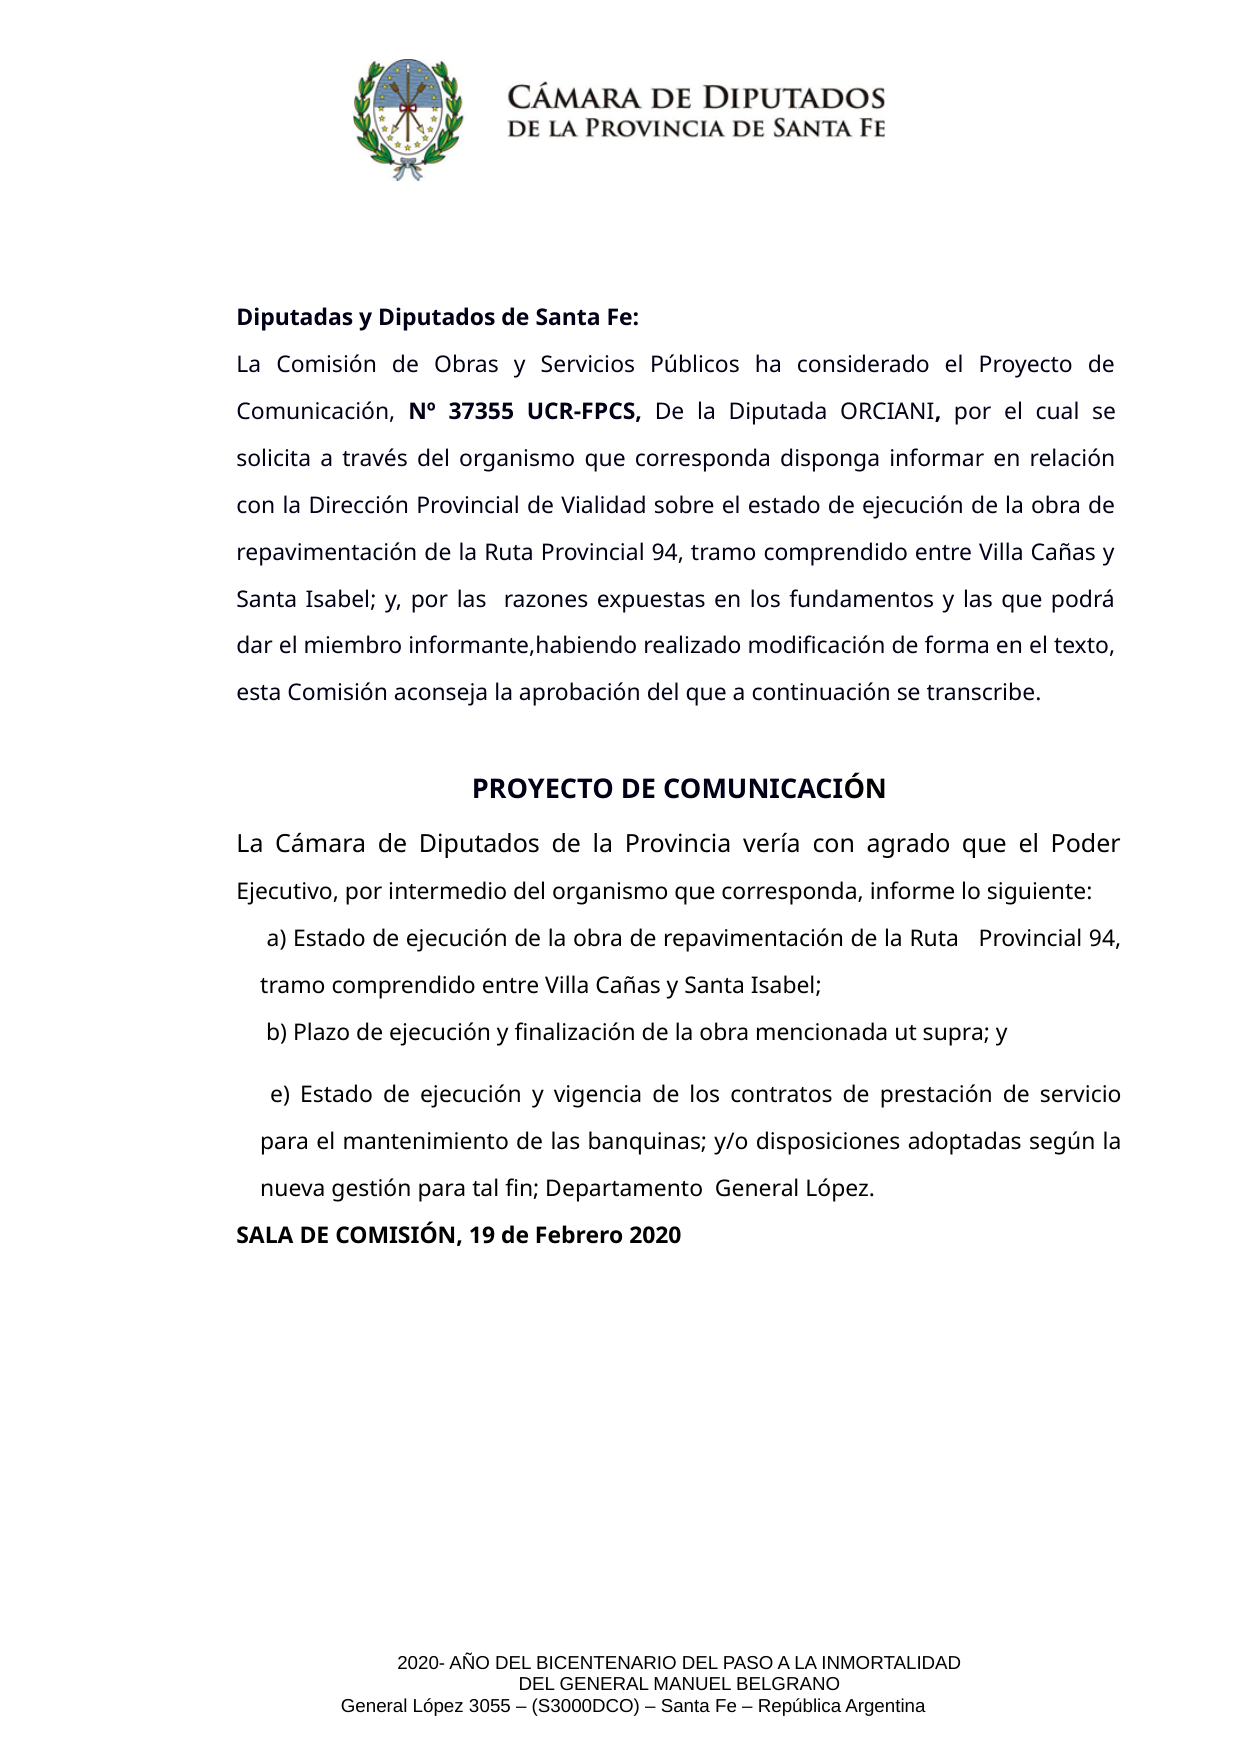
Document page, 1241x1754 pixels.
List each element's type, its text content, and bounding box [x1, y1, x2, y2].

text La Comisión de Obras y Servicios Públicos ha considerado el Proyecto de Comunicación, Nº 37355 UCR-FPCS, De la Diputada ORCIANI, por el cual se solicita a través del organismo que corresponda disponga informar en relación con la Dirección Provincial de Vialidad sobre el estado de ejecución de la obra de repavimentación de la Ruta Provincial 94, tramo comprendido entre Villa Cañas y Santa Isabel; y, por las razones expuestas en los fundamentos y las que podrá dar el miembro informante,habiendo realizado modificación de forma en el texto, esta Comisión aconseja la aprobación del que a continuación se transcribe. [236, 348, 1116, 707]
text b) Plazo de ejecución y finalización de la obra mencionada ut supra; y [260, 1016, 1122, 1047]
text SALA DE COMISIÓN, 19 de Febrero 2020 [236, 1219, 1122, 1250]
text La Cámara de Diputados de la Provincia vería con agrado que el Poder Ejecutivo, por intermedio del organismo que corresponda, informe lo siguiente: [236, 825, 1122, 906]
text a) Estado de ejecución de la obra de repavimentación de la Ruta Provincial 94, tramo comprendido entre Villa Cañas y Santa Isabel; [260, 922, 1122, 1000]
text e) Estado de ejecución y vigencia de los contratos de prestación de servicio para el mantenimiento de las banquinas; y/o disposiciones adoptadas según la nueva gestión para tal fin; Departamento General López. [260, 1078, 1122, 1203]
text PROYECTO DE COMUNICACIÓN [236, 770, 1116, 807]
text Diputadas y Diputados de Santa Fe: [236, 301, 1122, 332]
